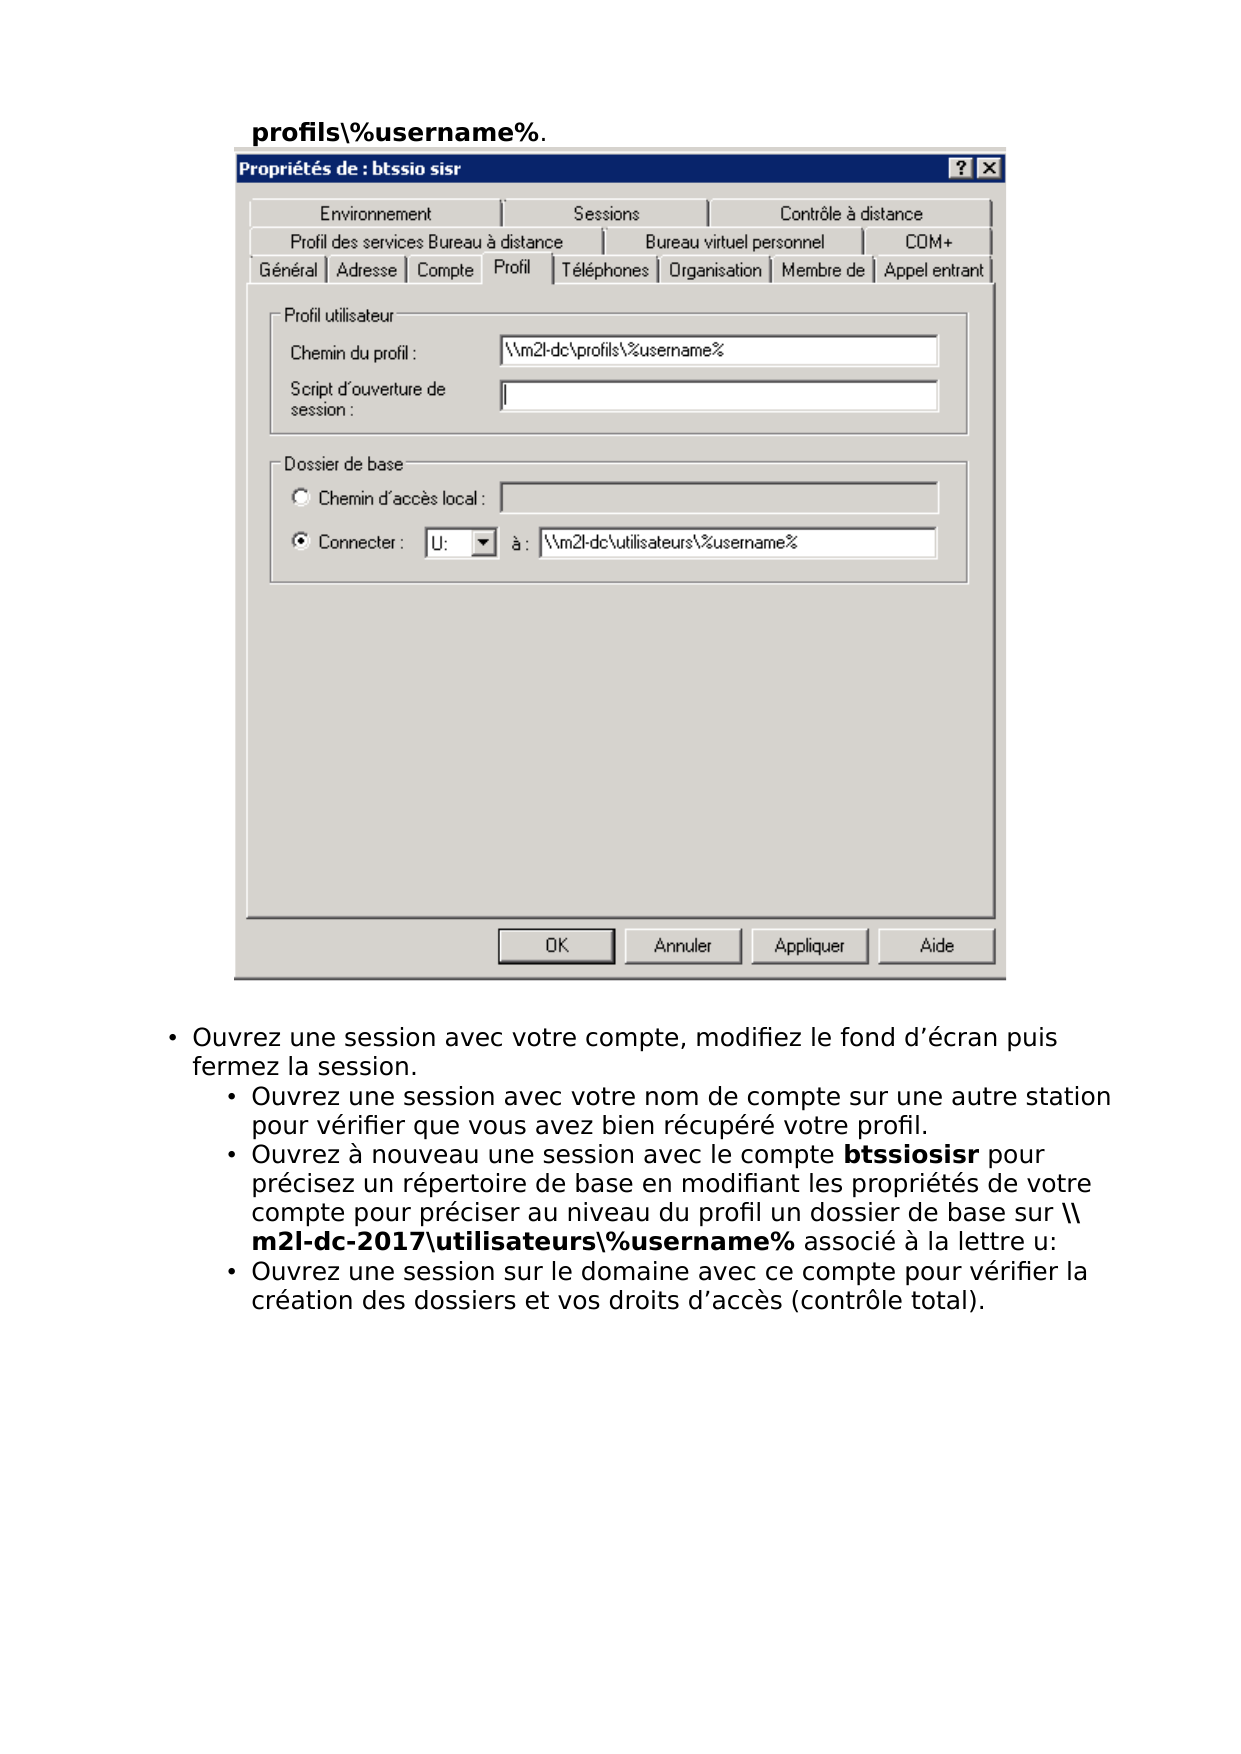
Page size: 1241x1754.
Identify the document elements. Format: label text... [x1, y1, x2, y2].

list Ouvrez à nouveau une session avec le compte btssiosisr pour précisez un répertoire de base en modifiant les propriétés de votre compte pour préciser au niveau du profil un dossier de base sur \\m2l-dc-2017\utilisateurs\%username% associé à la lettre u: [236, 1140, 1122, 1257]
picture [234, 147, 1007, 982]
list Ouvrez une session avec votre nom de compte sur une autre station pour vérifier que vous avez bien récupéré votre profil. [236, 1082, 1122, 1140]
list Ouvrez une session avec votre compte, modifiez le fond d’écran puis fermez la session. [177, 1023, 1122, 1082]
list Ouvrez une session sur le domaine avec ce compte pour vérifier la création des dossiers et vos droits d’accès (contrôle total). [236, 1257, 1122, 1315]
list profils\%username%. [236, 118, 1122, 147]
